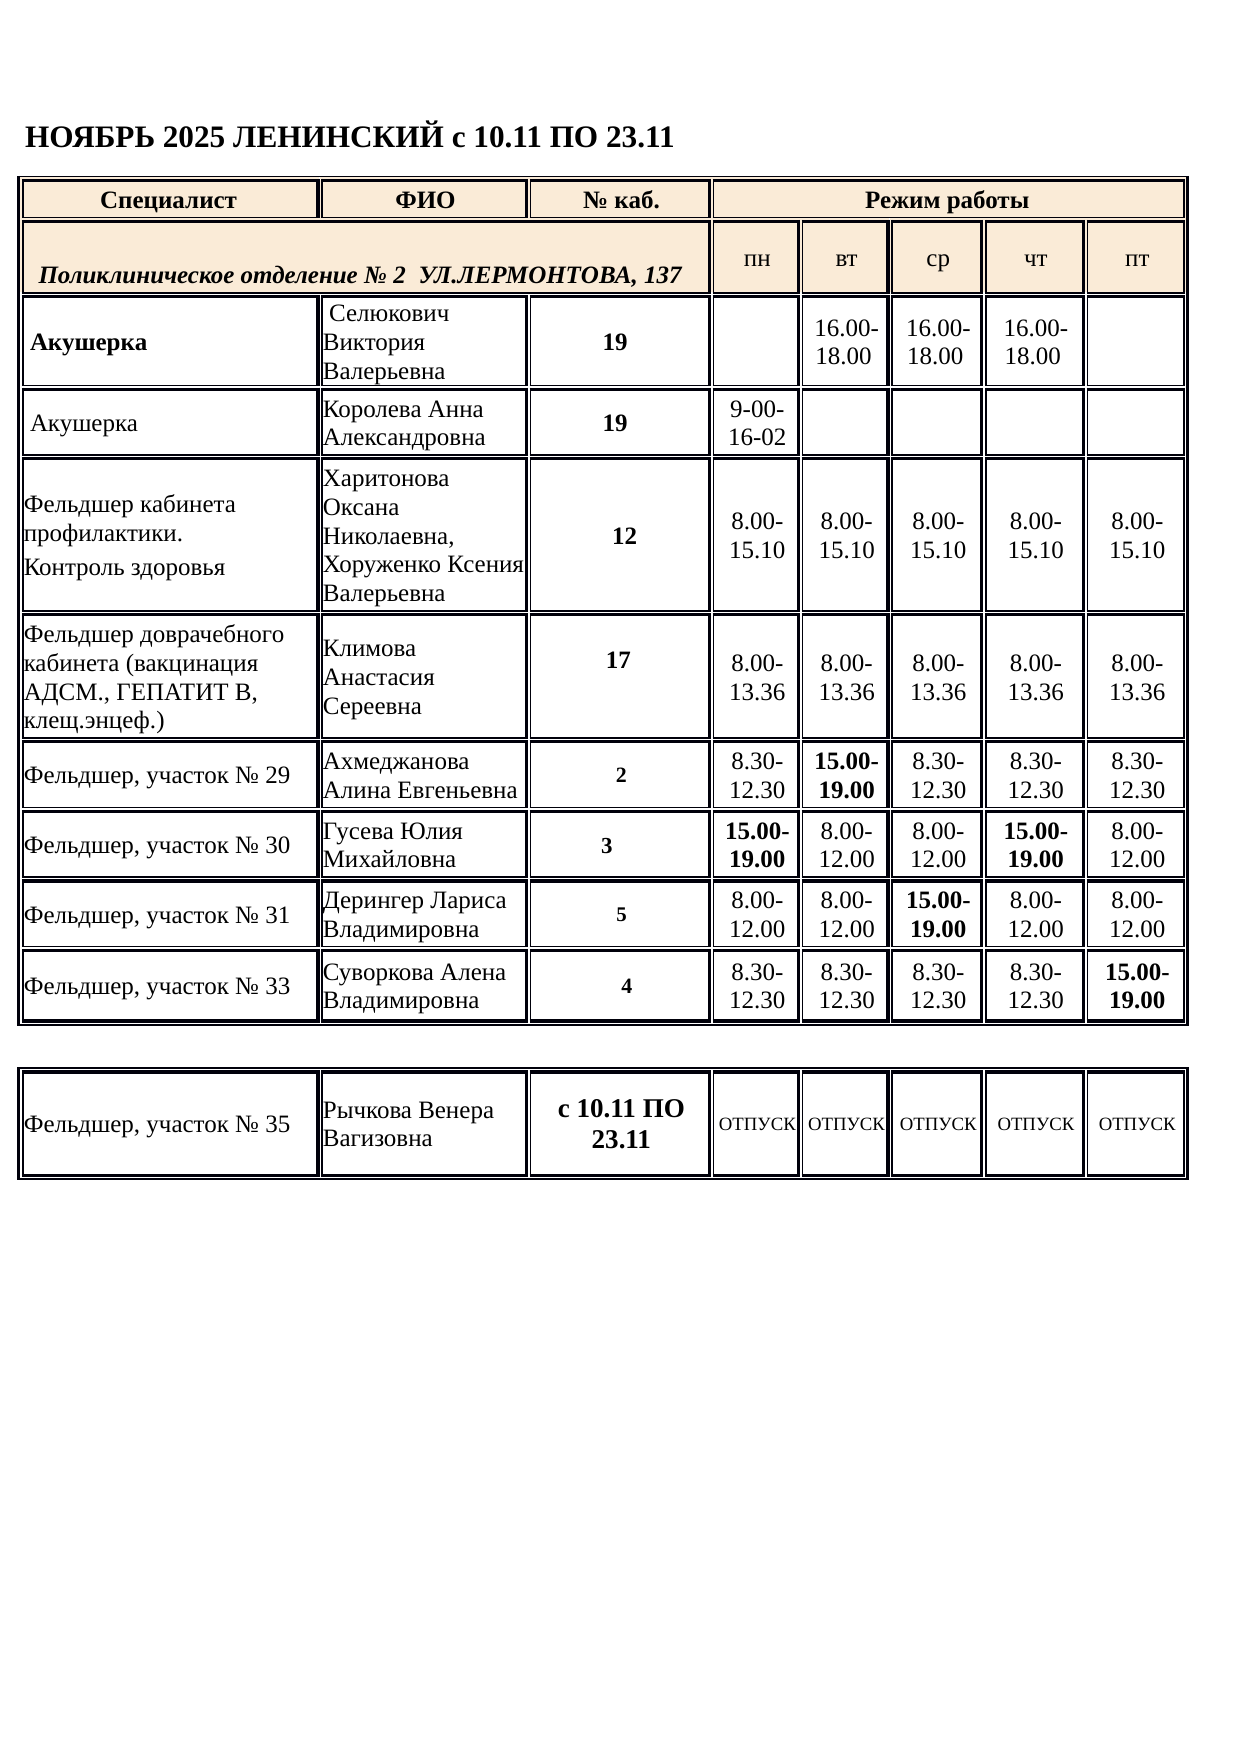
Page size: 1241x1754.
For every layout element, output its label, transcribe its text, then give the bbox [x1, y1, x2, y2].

table_cell Климова Анастасия Сереевна [323, 616, 525, 737]
table_cell 9-00-16-02 [714, 391, 797, 454]
table_header ОТПУСК [893, 1074, 980, 1173]
table_cell Фельдшер, участок № 33 [24, 952, 316, 1019]
table_cell 8.00-13.36 [987, 616, 1082, 737]
table_cell 8.30-12.30 [803, 952, 886, 1019]
table_cell Поликлиническое отделение № 2 УЛ.ЛЕРМОНТОВА, 137 [24, 223, 708, 292]
table_cell 8.00-13.36 [803, 616, 886, 737]
table_cell 3 [531, 813, 708, 876]
table_header № каб. [531, 182, 708, 217]
table_cell 8.30-12.30 [714, 952, 797, 1019]
table_cell 4 [531, 952, 708, 1019]
table_cell 8.00-12.00 [714, 883, 797, 946]
table_cell Фельдшер доврачебного кабинета (вакцинация АДСМ., ГЕПАТИТ В, клещ.энцеф.) [24, 616, 316, 737]
table_cell 15.00-19.00 [803, 743, 886, 807]
table_cell [987, 391, 1082, 454]
table_header Фельдшер, участок № 35 [24, 1074, 316, 1173]
table_cell [1088, 391, 1183, 454]
text НОЯБРЬ 2025 ЛЕНИНСКИЙ с 10.11 ПО 23.11 [25, 118, 1123, 154]
table_cell 15.00-19.00 [1088, 952, 1183, 1019]
table_cell 16.00-18.00 [893, 298, 980, 384]
table_cell 2 [531, 743, 708, 807]
table_cell 8.00-13.36 [714, 616, 797, 737]
table_cell Суворкова Алена Владимировна [323, 952, 525, 1019]
table_cell Гусева Юлия Михайловна [323, 813, 525, 876]
table_cell Фельдшер кабинета профилактики. Контроль здоровья [24, 460, 316, 610]
table_cell 8.30-12.30 [893, 743, 980, 807]
table_cell 8.00-15.10 [1088, 460, 1183, 610]
table_cell 8.30-12.30 [893, 952, 980, 1019]
table_cell Дерингер Лариса Владимировна [323, 883, 525, 946]
table_cell Ахмеджанова Алина Евгеньевна [323, 743, 525, 807]
table_cell ср [893, 223, 980, 292]
table_cell 8.00-15.10 [987, 460, 1082, 610]
table_cell Королева Анна Александровна [323, 391, 525, 454]
table_cell Фельдшер, участок № 29 [24, 743, 316, 807]
table_cell Акушерка [24, 298, 316, 384]
table_cell 8.00-12.00 [987, 883, 1082, 946]
table_cell 8.00-12.00 [803, 883, 886, 946]
table_cell 8.00-13.36 [893, 616, 980, 737]
table_header Рычкова Венера Вагизовна [323, 1074, 525, 1173]
table_header ОТПУСК [1088, 1074, 1183, 1173]
table_cell 8.00-15.10 [803, 460, 886, 610]
table_cell 8.30-12.30 [987, 952, 1082, 1019]
table_cell Харитонова Оксана Николаевна, Хоруженко Ксения Валерьевна [323, 460, 525, 610]
table_header Режим работы [714, 182, 1183, 217]
table_cell Акушерка [24, 391, 316, 454]
table_cell 19 [531, 298, 708, 384]
table_header Специалист [24, 182, 316, 217]
table_header с 10.11 ПО 23.11 [531, 1074, 708, 1173]
table_cell [893, 391, 980, 454]
table_cell 8.00-15.10 [893, 460, 980, 610]
table_cell 19 [531, 391, 708, 454]
table_cell 8.00-12.00 [893, 813, 980, 876]
table_cell Фельдшер, участок № 31 [24, 883, 316, 946]
table_cell пн [714, 223, 797, 292]
table_cell 8.30-12.30 [1088, 743, 1183, 807]
table_cell 5 [531, 883, 708, 946]
table_cell 8.30-12.30 [987, 743, 1082, 807]
table_cell 8.00-13.36 [1088, 616, 1183, 737]
table_header ОТПУСК [803, 1074, 886, 1173]
table_cell вт [803, 223, 886, 292]
table_cell 8.00-12.00 [1088, 813, 1183, 876]
table_cell 15.00-19.00 [987, 813, 1082, 876]
table_header ОТПУСК [714, 1074, 797, 1173]
table_cell [1088, 298, 1183, 384]
table_cell 8.00-15.10 [714, 460, 797, 610]
table_cell 8.00-12.00 [1088, 883, 1183, 946]
table_cell Селюкович Виктория Валерьевна [323, 298, 525, 384]
table_cell 15.00-19.00 [714, 813, 797, 876]
table_header ОТПУСК [987, 1074, 1082, 1173]
table_cell 16.00-18.00 [803, 298, 886, 384]
table_cell 17 [531, 616, 708, 737]
table_cell 12 [531, 460, 708, 610]
table_cell 8.30-12.30 [714, 743, 797, 807]
table_cell [803, 391, 886, 454]
table_header ФИО [323, 182, 525, 217]
table_cell [714, 298, 797, 384]
table_cell 16.00-18.00 [987, 298, 1082, 384]
table_cell чт [987, 223, 1082, 292]
table_cell 8.00-12.00 [803, 813, 886, 876]
table_cell 15.00-19.00 [893, 883, 980, 946]
table_cell Фельдшер, участок № 30 [24, 813, 316, 876]
table_cell пт [1088, 223, 1183, 292]
